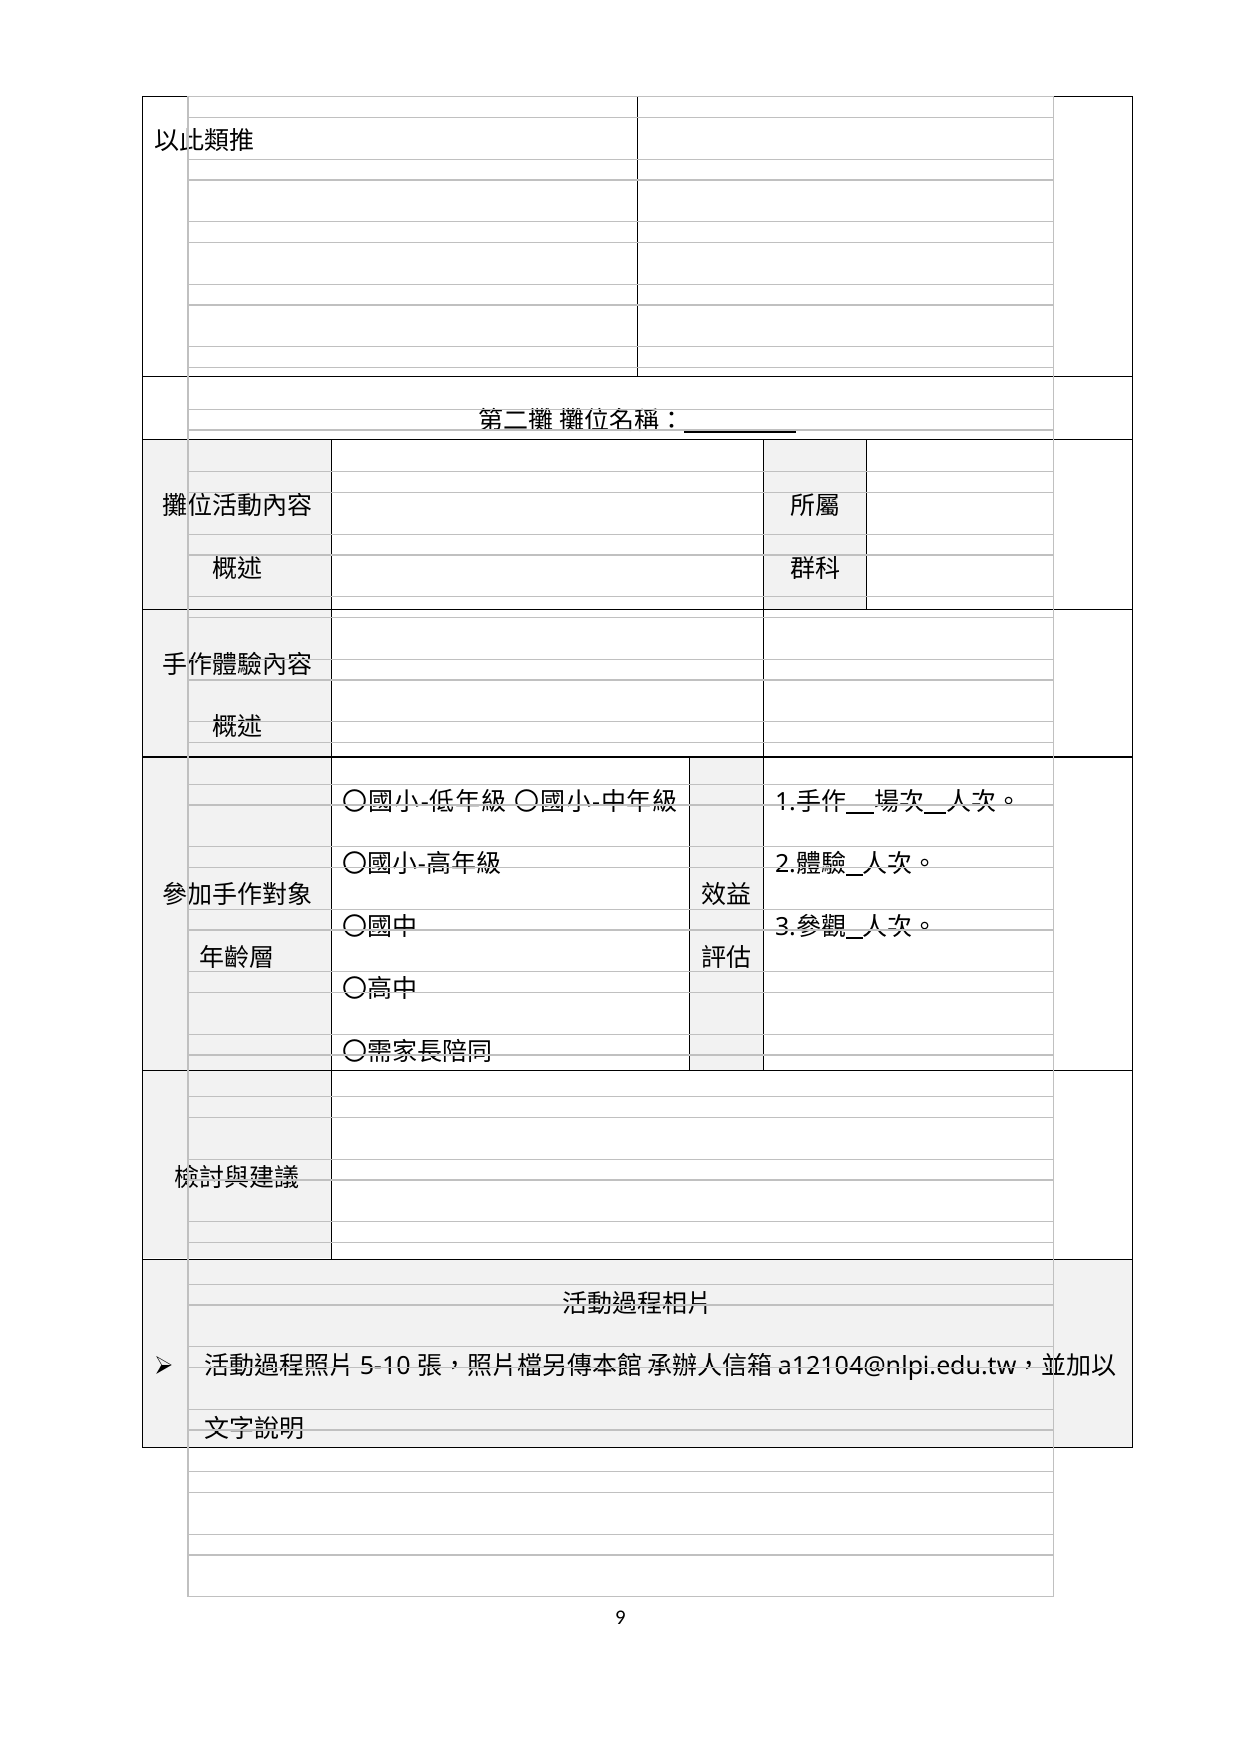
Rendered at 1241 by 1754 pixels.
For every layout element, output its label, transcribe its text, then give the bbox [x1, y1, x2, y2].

table_cell [332, 493, 763, 534]
table_cell [638, 306, 1053, 346]
table_cell 第二攤 攤位名稱： [143, 377, 187, 439]
table_cell 評估 [690, 931, 763, 971]
table_cell [332, 472, 763, 492]
table_cell 〇國小-低年級 〇國小-中年級 〇國小-高年級 〇國中 〇高中 〇需家長陪同 [332, 931, 689, 971]
table_cell 攤位活動內容概述 [189, 597, 331, 609]
table_cell [764, 743, 1053, 756]
table_cell 1.手作 場次 人次。 2.體驗 人次。 3.參觀 人次。 [764, 758, 1053, 784]
table_cell [332, 1243, 1053, 1258]
table_cell [690, 972, 763, 992]
table_cell 第二攤 攤位名稱： [189, 431, 1053, 439]
table_cell 檢討與建議 [143, 1071, 187, 1258]
table_cell [332, 1097, 1053, 1117]
table_cell [690, 1035, 763, 1054]
table_cell 以此類推 [189, 222, 637, 242]
table_cell 1.手作 場次 人次。 2.體驗 人次。 3.參觀 人次。 [764, 1056, 1053, 1070]
table_cell 以此類推 [189, 118, 637, 159]
table_cell 參加手作對象年齡層 [143, 758, 187, 1070]
table_cell [764, 722, 1053, 742]
table_cell 1.手作 場次 人次。 2.體驗 人次。 3.參觀 人次。 [764, 868, 1053, 909]
table_cell 手作體驗內容概述 [189, 681, 331, 721]
table_cell 第二攤 攤位名稱： [590, 410, 619, 429]
table_cell [332, 597, 763, 609]
table_cell 活動過程相片 活動過程照片 5-10 張，照片檔另傳本館 承辦人信箱a12104@nlpi.edu.tw，並加以文字說明 [189, 1260, 1053, 1284]
table_cell [332, 681, 763, 721]
table_cell [638, 347, 1053, 367]
table_cell 手作體驗內容概述 [189, 618, 331, 659]
table_cell 參加手作對象年齡層 [189, 910, 331, 929]
table_cell 檢討與建議 [189, 1222, 331, 1242]
table_cell [638, 285, 1053, 304]
table_cell [638, 97, 1053, 117]
table_cell 檢討與建議 [189, 1118, 331, 1159]
table_cell 活動過程相片 活動過程照片 5-10 張，照片檔另傳本館 承辦人信箱a12104@nlpi.edu.tw，並加以文字說明 [189, 1368, 1053, 1409]
table_cell [638, 222, 1053, 242]
table_cell [867, 493, 1053, 534]
table_cell 1.手作 場次 人次。 2.體驗 人次。 3.參觀 人次。 [764, 806, 1053, 846]
table_cell 攤位活動內容概述 [143, 440, 187, 609]
table_cell [867, 556, 1053, 596]
table_cell 第二攤 攤位名稱： [651, 410, 1053, 429]
table_cell 參加手作對象年齡層 [189, 1056, 331, 1070]
table_cell [332, 1118, 1053, 1159]
table_cell [332, 618, 763, 659]
table_cell [332, 610, 763, 617]
table_cell 檢討與建議 [189, 1181, 331, 1221]
table_cell 參加手作對象年齡層 [189, 758, 331, 784]
table_cell 手作體驗內容概述 [189, 610, 331, 617]
table_cell 檢討與建議 [189, 1160, 331, 1179]
table_cell 以此類推 [189, 347, 637, 367]
table_cell [867, 440, 1053, 471]
table_cell 第二攤 攤位名稱： [1054, 377, 1132, 439]
table_cell 〇國小-低年級 〇國小-中年級 〇國小-高年級 〇國中 〇高中 〇需家長陪同 [332, 806, 689, 846]
table_cell [638, 181, 1053, 221]
table_cell [867, 535, 1053, 554]
table_cell [332, 1222, 1053, 1242]
table_cell 攤位活動內容概述 [189, 493, 331, 534]
table_cell 手作體驗內容概述 [143, 610, 187, 756]
table_cell 手作體驗內容概述 [189, 743, 331, 756]
table_cell [690, 847, 763, 867]
table_cell [332, 535, 763, 554]
table_cell [690, 910, 763, 929]
table_cell 〇國小-低年級 〇國小-中年級 〇國小-高年級 〇國中 〇高中 〇需家長陪同 [332, 847, 689, 867]
table_cell [690, 993, 763, 1034]
table_cell 活動過程相片 活動過程照片 5-10 張，照片檔另傳本館 承辦人信箱a12104@nlpi.edu.tw，並加以文字說明 [189, 1347, 1053, 1367]
table_cell 手作體驗內容概述 [189, 722, 331, 742]
table_cell 以此類推 [189, 306, 637, 346]
table_cell [332, 556, 763, 596]
table_cell 手作體驗內容概述 [189, 660, 331, 679]
table_cell 效益 [690, 868, 763, 909]
table_cell 參加手作對象年齡層 [189, 1035, 331, 1054]
table_cell 參加手作對象年齡層 [189, 868, 331, 909]
table_cell [764, 472, 866, 492]
table_cell 檢討與建議 [189, 1097, 331, 1117]
table_cell 活動過程相片 活動過程照片 5-10 張，照片檔另傳本館 承辦人信箱a12104@nlpi.edu.tw，並加以文字說明 [189, 1285, 1053, 1304]
table_cell 所屬 [764, 493, 866, 534]
table_cell [764, 618, 1053, 659]
table_cell 以此類推 [189, 97, 637, 117]
table_cell 參加手作對象年齡層 [189, 847, 331, 867]
table_cell 檢討與建議 [189, 1243, 331, 1258]
table_cell 第二攤 攤位名稱： [189, 410, 532, 429]
table_cell 〇國小-低年級 〇國小-中年級 〇國小-高年級 〇國中 〇高中 〇需家長陪同 [332, 758, 689, 784]
table_cell 活動過程相片 活動過程照片 5-10 張，照片檔另傳本館 承辦人信箱a12104@nlpi.edu.tw，並加以文字說明 [189, 1431, 1053, 1447]
table_cell [867, 472, 1053, 492]
table_cell [638, 160, 1053, 179]
table_cell 活動過程相片 活動過程照片 5-10 張，照片檔另傳本館 承辦人信箱a12104@nlpi.edu.tw，並加以文字說明 [1054, 1260, 1132, 1447]
table_cell 參加手作對象年齡層 [189, 972, 331, 992]
table_cell 1.手作 場次 人次。 2.體驗 人次。 3.參觀 人次。 [764, 910, 1053, 929]
table_cell 活動過程相片 活動過程照片 5-10 張，照片檔另傳本館 承辦人信箱a12104@nlpi.edu.tw，並加以文字說明 [143, 1260, 187, 1447]
table_cell 檢討與建議 [189, 1071, 331, 1096]
table_cell 1.手作 場次 人次。 2.體驗 人次。 3.參觀 人次。 [764, 1035, 1053, 1054]
table_cell 以此類推 [189, 285, 637, 304]
table_cell [332, 1071, 1053, 1096]
table_cell 1.手作 場次 人次。 2.體驗 人次。 3.參觀 人次。 [1054, 758, 1132, 1070]
table_cell 〇國小-低年級 〇國小-中年級 〇國小-高年級 〇國中 〇高中 〇需家長陪同 [332, 868, 689, 909]
table_cell [332, 440, 763, 471]
table_cell [764, 535, 866, 554]
table_cell [1054, 97, 1132, 376]
table_cell [690, 806, 763, 846]
table_cell 以此類推 [189, 368, 637, 376]
table_cell 攤位活動內容概述 [189, 535, 331, 554]
table_cell 第二攤 攤位名稱： [189, 377, 1053, 409]
table_cell [638, 118, 1053, 159]
table_cell [867, 597, 1053, 609]
table_cell 參加手作對象年齡層 [189, 785, 331, 804]
table_cell [764, 597, 866, 609]
table_cell 以此類推 [189, 181, 637, 221]
table_cell [332, 1181, 1053, 1221]
table_cell 活動過程相片 活動過程照片 5-10 張，照片檔另傳本館 承辦人信箱a12104@nlpi.edu.tw，並加以文字說明 [189, 1410, 1053, 1429]
table_cell 參加手作對象年齡層 [189, 806, 331, 846]
table_cell 參加手作對象年齡層 [189, 931, 331, 971]
table_cell 攤位活動內容概述 [189, 472, 331, 492]
table_cell 活動過程相片 活動過程照片 5-10 張，照片檔另傳本館 承辦人信箱a12104@nlpi.edu.tw，並加以文字說明 [189, 1306, 1053, 1346]
table_cell 1.手作 場次 人次。 2.體驗 人次。 3.參觀 人次。 [764, 972, 1053, 992]
table_cell [332, 743, 763, 756]
table_cell 〇國小-低年級 〇國小-中年級 〇國小-高年級 〇國中 〇高中 〇需家長陪同 [332, 1056, 689, 1070]
table_cell [690, 758, 763, 784]
table_cell [764, 440, 866, 471]
table_cell 參加手作對象年齡層 [189, 993, 331, 1034]
table_cell [764, 660, 1053, 679]
table_cell 〇國小-低年級 〇國小-中年級 〇國小-高年級 〇國中 〇高中 〇需家長陪同 [332, 972, 689, 992]
table_cell [1054, 440, 1132, 609]
table_cell [332, 660, 763, 679]
table_cell [690, 785, 763, 804]
table_cell [1054, 1071, 1132, 1258]
table_cell [764, 681, 1053, 721]
table_cell 〇國小-低年級 〇國小-中年級 〇國小-高年級 〇國中 〇高中 〇需家長陪同 [332, 993, 689, 1034]
table_cell 以此類推 [189, 160, 637, 179]
table_cell 第二攤 攤位名稱： [622, 410, 639, 429]
table_cell [332, 1160, 1053, 1179]
table_cell [638, 243, 1053, 284]
table_cell 〇國小-低年級 〇國小-中年級 〇國小-高年級 〇國中 〇高中 〇需家長陪同 [332, 785, 689, 804]
table_cell 第二攤 攤位名稱： [550, 410, 563, 429]
table_cell 攤位活動內容概述 [189, 556, 331, 596]
table_cell 1.手作 場次 人次。 2.體驗 人次。 3.參觀 人次。 [764, 993, 1053, 1034]
table_cell [332, 722, 763, 742]
table_cell [764, 610, 1053, 617]
table_cell 〇國小-低年級 〇國小-中年級 〇國小-高年級 〇國中 〇高中 〇需家長陪同 [332, 1035, 689, 1054]
table_cell 1.手作 場次 人次。 2.體驗 人次。 3.參觀 人次。 [764, 785, 1053, 804]
table_cell 1.手作 場次 人次。 2.體驗 人次。 3.參觀 人次。 [764, 847, 1053, 867]
table_cell [1054, 610, 1132, 756]
table_cell [690, 1056, 763, 1070]
table_cell 以此類推 [143, 97, 187, 376]
table_cell [638, 368, 1053, 376]
table_cell 1.手作 場次 人次。 2.體驗 人次。 3.參觀 人次。 [764, 931, 1053, 971]
table_cell 群科 [764, 556, 866, 596]
table_cell 〇國小-低年級 〇國小-中年級 〇國小-高年級 〇國中 〇高中 〇需家長陪同 [332, 910, 689, 929]
table_cell 以此類推 [189, 243, 637, 284]
table_cell 攤位活動內容概述 [189, 440, 331, 471]
